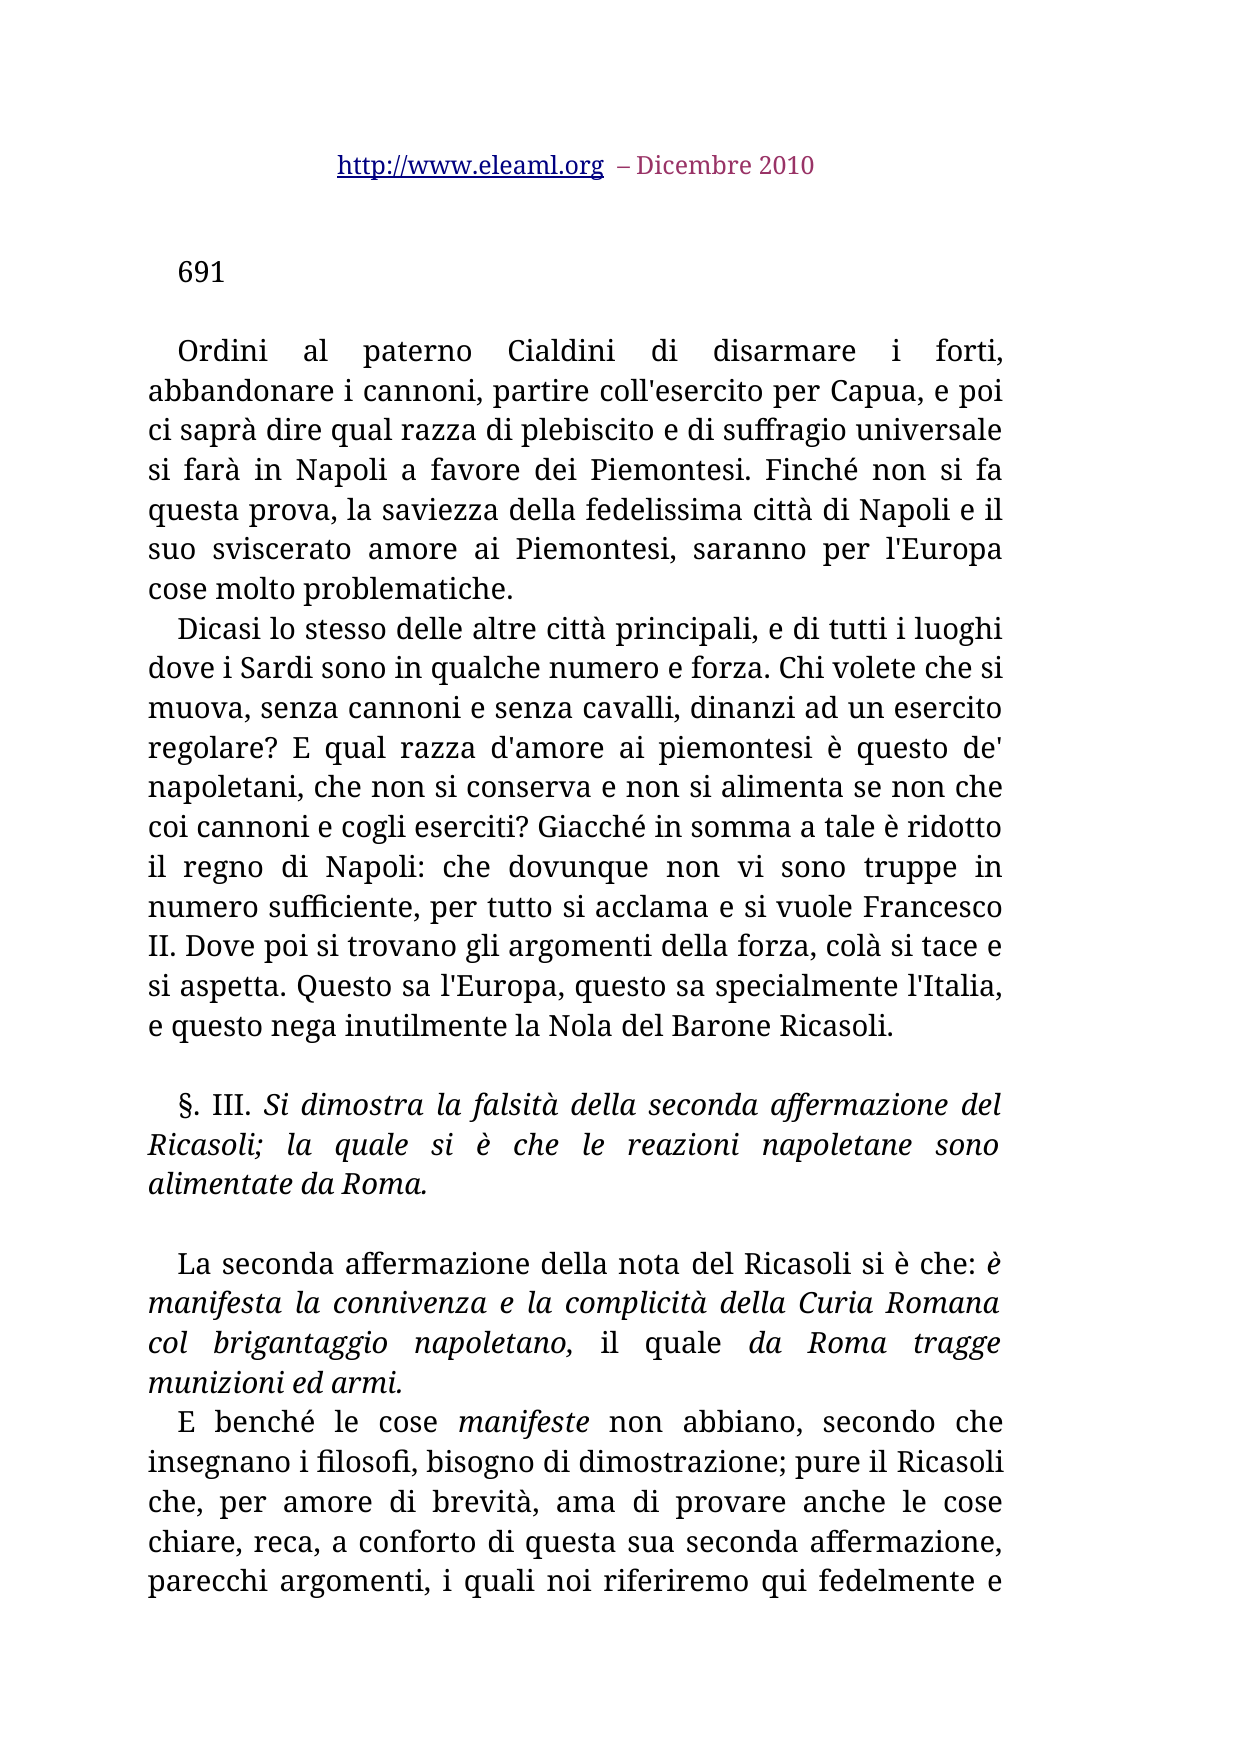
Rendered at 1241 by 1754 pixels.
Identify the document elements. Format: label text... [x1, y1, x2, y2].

text E benché le cose manifeste non abbiano, secondo che insegnano i filosofi, bisogno di dimostrazione; pure il Ricasoli che, per amore di brevità, ama di provare anche le cose chiare, reca, a conforto di questa sua seconda affermazione, parecchi argomenti, i quali noi riferiremo qui fedelmente e [148, 1402, 1004, 1600]
text Dicasi lo stesso delle altre città principali, e di tutti i luoghi dove i Sardi sono in qualche numero e forza. Chi volete che si muova, senza cannoni e senza cavalli, dinanzi ad un esercito regolare? E qual razza d'amore ai piemontesi è questo de' napoletani, che non si conserva e non si alimenta se non che coi cannoni e cogli eserciti? Giacché in somma a tale è ridotto il regno di Napoli: che dovunque non vi sono truppe in numero sufficiente, per tutto si acclama e si vuole Francesco II. Dove poi si trovano gli argomenti della forza, colà si tace e si aspetta. Questo sa l'Europa, questo sa specialmente l'Italia, e questo nega inutilmente la Nola del Barone Ricasoli. [148, 608, 1004, 1044]
text §. III. Si dimostra la falsità della seconda affermazione del Ricasoli; la quale si è che le reazioni napoletane sono alimentate da Roma. [148, 1084, 1004, 1203]
text La seconda affermazione della nota del Ricasoli si è che: è manifesta la connivenza e la complicità della Curia Romana col brigantaggio napoletano, il quale da Roma tragge munizioni ed armi. [148, 1243, 1004, 1402]
text Ordini al paterno Cialdini di disarmare i forti, abbandonare i cannoni, partire coll'esercito per Capua, e poi ci saprà dire qual razza di plebiscito e di suffragio universale si farà in Napoli a favore dei Piemontesi. Finché non si fa questa prova, la saviezza della fedelissima città di Napoli e il suo sviscerato amore ai Piemontesi, saranno per l'Europa cose molto problematiche. [148, 330, 1004, 608]
text 691 [148, 251, 1004, 291]
